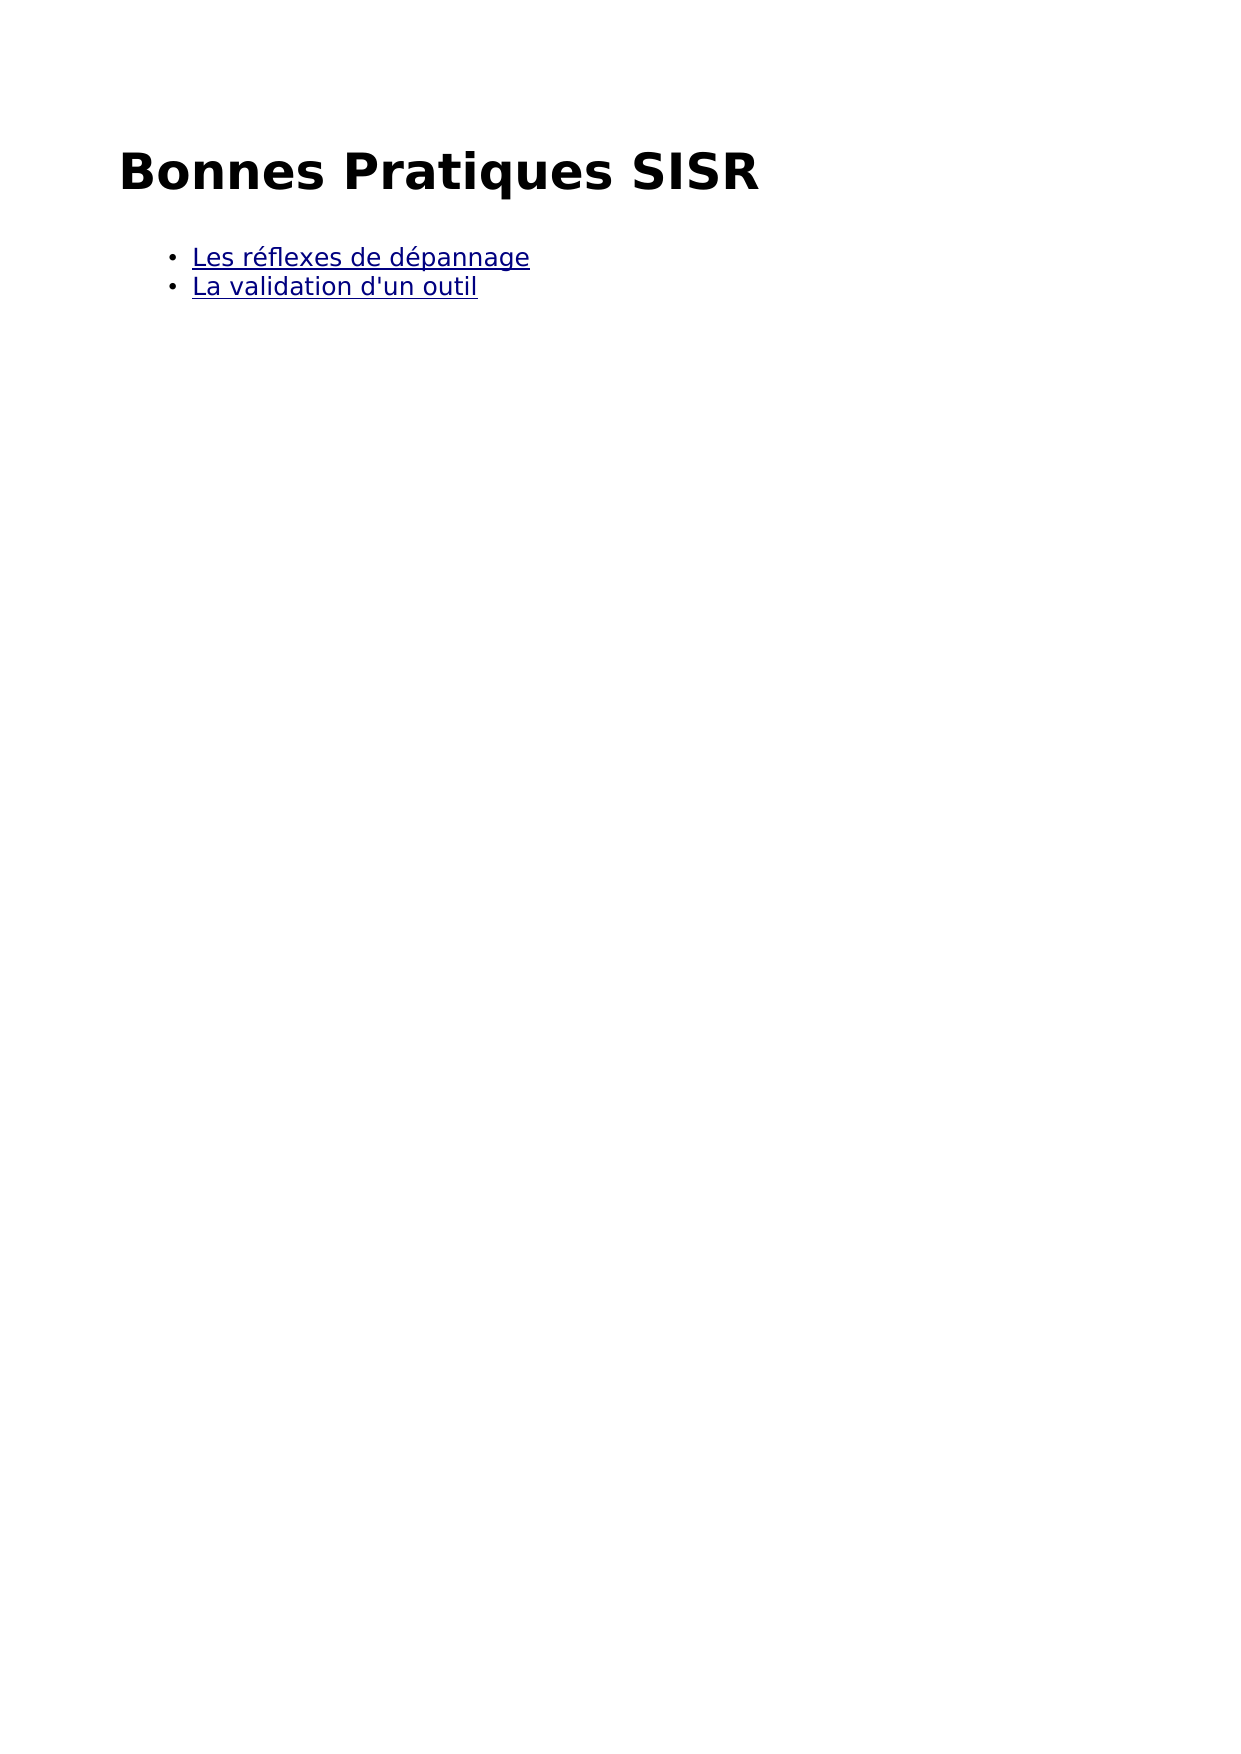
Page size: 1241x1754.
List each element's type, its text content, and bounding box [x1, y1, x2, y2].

list La validation d'un outil [177, 272, 1122, 302]
list Les réflexes de dépannage [177, 243, 1122, 272]
subtitle Bonnes Pratiques SISR [118, 143, 1122, 201]
